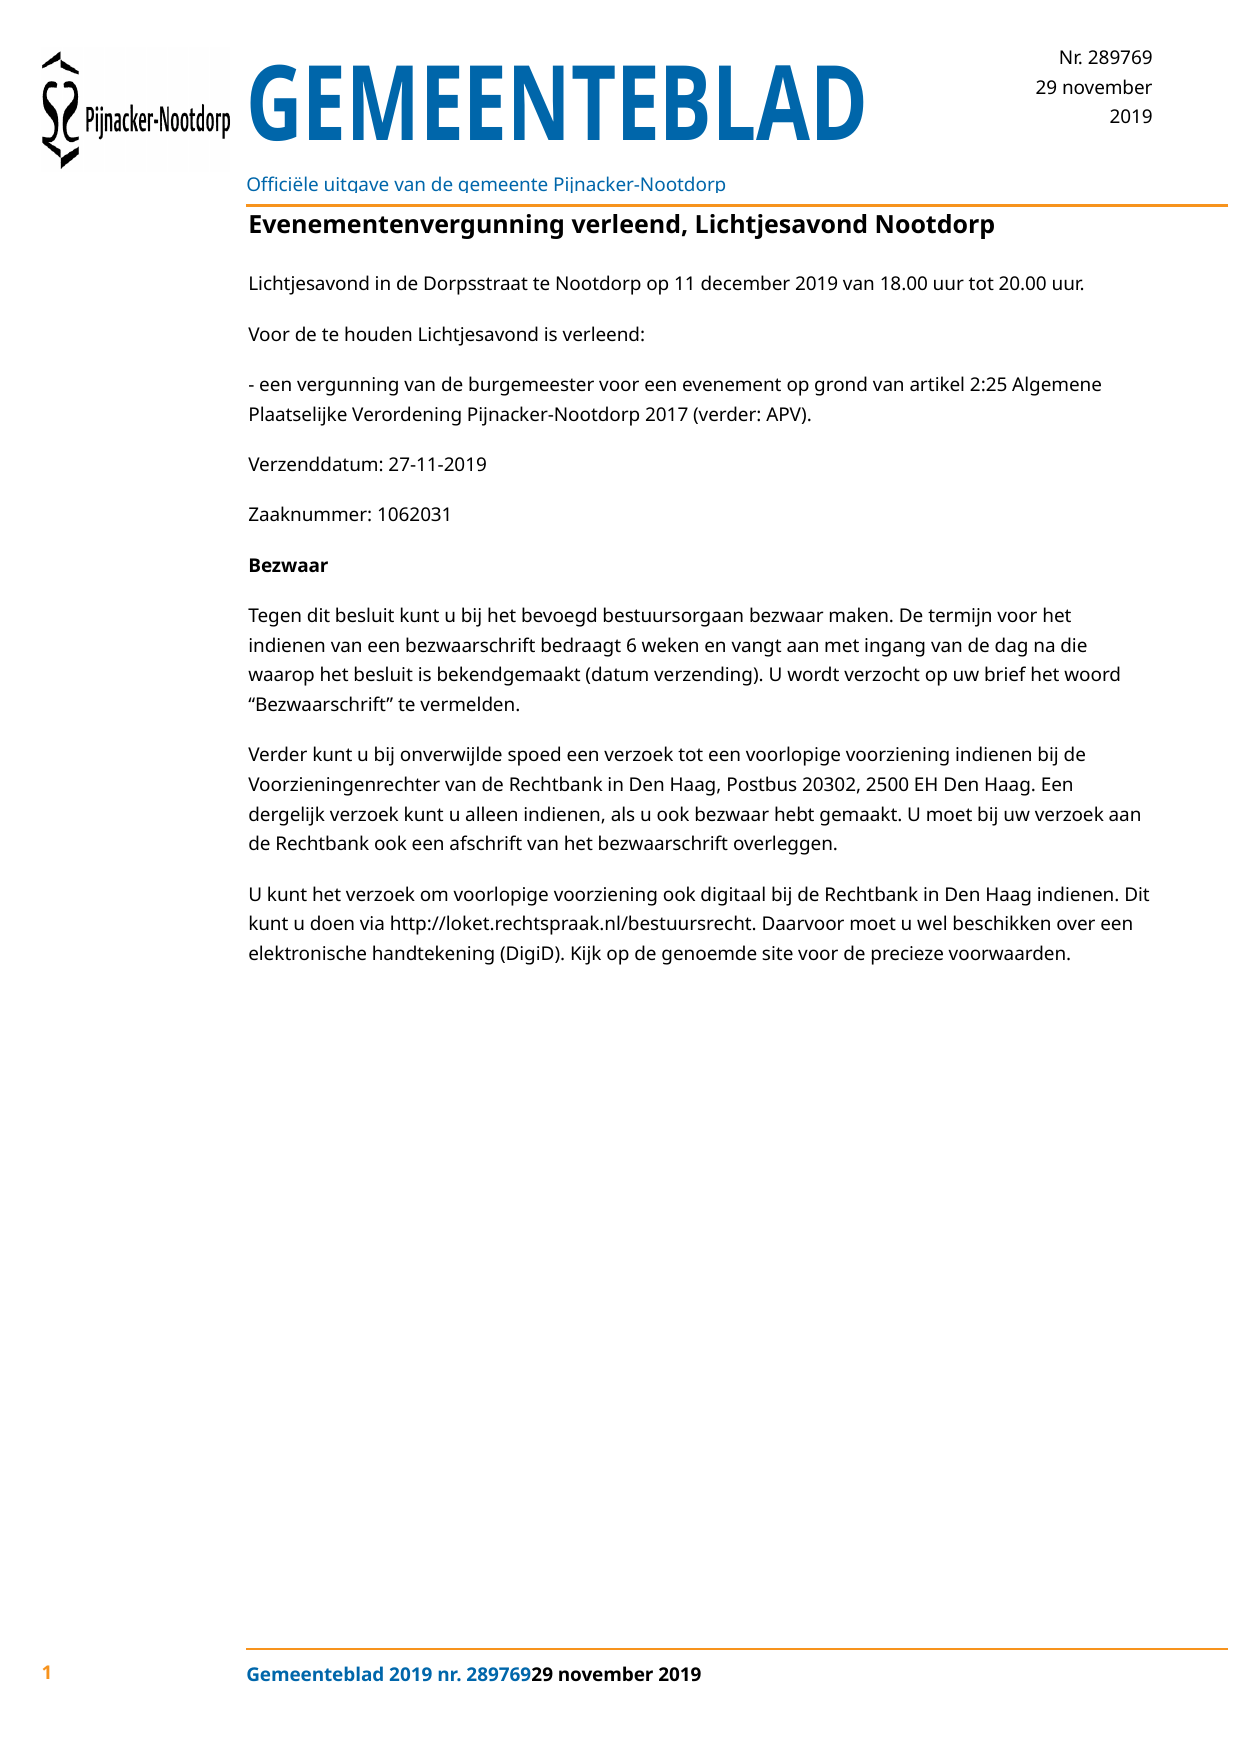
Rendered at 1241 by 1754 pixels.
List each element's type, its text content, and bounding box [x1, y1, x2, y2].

text Zaaknummer: 1062031 [248, 502, 1152, 527]
text Evenementenvergunning verleend, Lichtjesavond Nootdorp [248, 207, 1152, 241]
text Tegen dit besluit kunt u bij het bevoegd bestuursorgaan bezwaar maken. De termijn voor het indienen van een bezwaarschrift bedraagt 6 weken en vangt aan met ingang van de dag na die waarop het besluit is bekendgemaakt (datum verzending). U wordt verzocht op uw brief het woord “Bezwaarschrift” te vermelden. [248, 602, 1152, 717]
text Voor de te houden Lichtjesavond is verleend: [248, 321, 1152, 346]
text Verder kunt u bij onverwijlde spoed een verzoek tot een voorlopige voorziening indienen bij de Voorzieningenrechter van de Rechtbank in Den Haag, Postbus 20302, 2500 EH Den Haag. Een dergelijk verzoek kunt u alleen indienen, als u ook bezwaar hebt gemaakt. U moet bij uw verzoek aan de Rechtbank ook een afschrift van het bezwaarschrift overleggen. [248, 742, 1152, 856]
text Verzenddatum: 27-11-2019 [248, 451, 1152, 477]
text Lichtjesavond in de Dorpsstraat te Nootdorp op 11 december 2019 van 18.00 uur tot 20.00 uur. [248, 270, 1152, 296]
text U kunt het verzoek om voorlopige voorziening ook digitaal bij de Rechtbank in Den Haag indienen. Dit kunt u doen via http://loket.rechtspraak.nl/bestuursrecht. Daarvoor moet u wel beschikken over een elektronische handtekening (DigiD). Kijk op de genoemde site voor de precieze voorwaarden. [248, 881, 1152, 966]
text Bezwaar [248, 552, 1152, 578]
picture [41, 47, 231, 172]
text - een vergunning van de burgemeester voor een evenement op grond van artikel 2:25 Algemene Plaatselijke Verordening Pijnacker-Nootdorp 2017 (verder: APV). [248, 371, 1152, 426]
